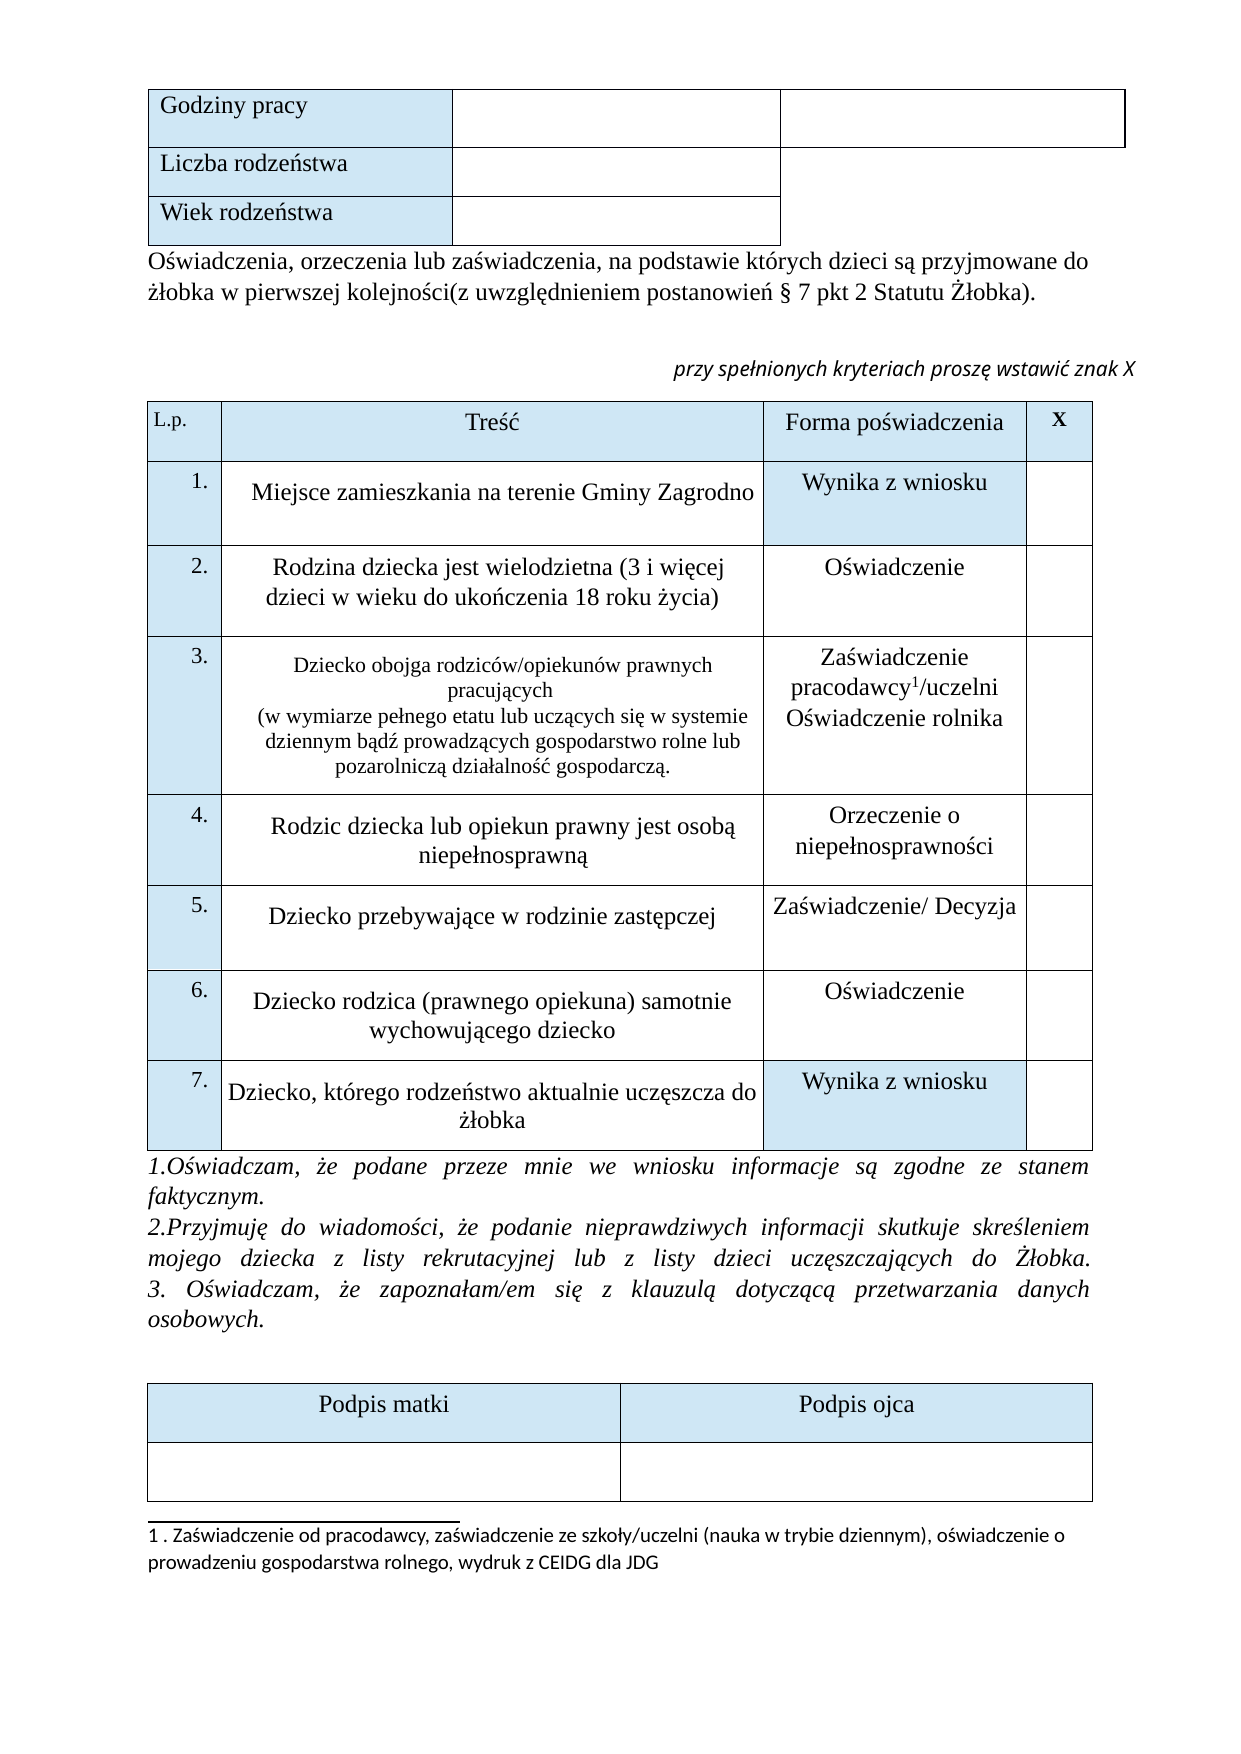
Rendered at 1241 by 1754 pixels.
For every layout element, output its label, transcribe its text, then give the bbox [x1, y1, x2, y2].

table_cell [148, 795, 221, 885]
table_cell Dziecko, którego rodzeństwo aktualnie uczęszcza do żłobka [222, 1061, 763, 1150]
table_header Podpis matki [148, 1384, 620, 1442]
table_cell [1027, 971, 1092, 1060]
text przy spełnionych kryteriach proszę wstawić znak X [148, 354, 1137, 382]
table_cell Dziecko obojga rodziców/opiekunów prawnych pracujących (w wymiarze pełnego etatu lub uczących się w systemie dziennym bądź prowadzących gospodarstwo rolne lub pozarolniczą działalność gospodarczą. [222, 637, 763, 794]
table_cell [621, 1443, 1092, 1501]
table_cell [148, 637, 221, 794]
table_cell Wynika z wniosku [764, 462, 1026, 545]
table_cell Godziny pracy [149, 90, 452, 147]
table_cell Oświadczenie [764, 971, 1026, 1060]
table_cell Dziecko przebywające w rodzinie zastępczej [222, 886, 763, 969]
table_cell [1027, 637, 1092, 794]
table_header L.p. [148, 402, 221, 461]
table_cell Rodzic dziecka lub opiekun prawny jest osobą niepełnosprawną [222, 795, 763, 885]
table_cell Miejsce zamieszkania na terenie Gminy Zagrodno [222, 462, 763, 545]
table_cell Dziecko rodzica (prawnego opiekuna) samotnie wychowującego dziecko [222, 971, 763, 1060]
table_header Treść [222, 402, 763, 461]
table_cell [1027, 546, 1092, 636]
table_cell [148, 546, 221, 636]
table_cell [148, 886, 221, 969]
table_cell Zaświadczenie pracodawcy/uczelni Oświadczenie rolnika [764, 637, 1026, 794]
table_cell [148, 462, 221, 545]
table_cell Rodzina dziecka jest wielodzietna (3 i więcej dzieci w wieku do ukończenia 18 roku życia) [222, 546, 763, 636]
text 1.Oświadczam, że podane przeze mnie we wniosku informacje są zgodne ze stanem faktycznym. 2.Przyjmuję do wiadomości, że podanie nieprawdziwych informacji skutkuje skreśleniem mojego dziecka z listy rekrutacyjnej lub z listy dzieci uczęszczających do Żłobka. 3. Oświadczam, że zapoznałam/em się z klauzulą dotyczącą przetwarzania danych osobowych. [148, 1151, 1093, 1364]
table_cell [781, 90, 1124, 147]
table_cell [1027, 886, 1092, 969]
text Oświadczenia, orzeczenia lub zaświadczenia, na podstawie których dzieci są przyjmowane do żłobka w pierwszej kolejności(z uwzględnieniem postanowień § 7 pkt 2 Statutu Żłobka). [148, 246, 1137, 336]
table_cell Zaświadczenie/ Decyzja [764, 886, 1026, 969]
table_cell [781, 148, 1125, 196]
table_cell [453, 148, 780, 196]
table_cell [148, 1061, 221, 1150]
table_cell [781, 196, 1125, 245]
table_cell Orzeczenie o niepełnosprawności [764, 795, 1026, 885]
table_cell [453, 197, 780, 245]
table_cell [1027, 795, 1092, 885]
table_cell [148, 971, 221, 1060]
table_cell Oświadczenie [764, 546, 1026, 636]
table_cell [1027, 1061, 1092, 1150]
table_cell Wiek rodzeństwa [149, 197, 452, 245]
table_cell [1027, 462, 1092, 545]
table_header Podpis ojca [621, 1384, 1092, 1442]
table_cell [453, 90, 780, 147]
table_cell [148, 1443, 620, 1501]
table_cell Wynika z wniosku [764, 1061, 1026, 1150]
table_cell Liczba rodzeństwa [149, 148, 452, 196]
table_header Forma poświadczenia [764, 402, 1026, 461]
table_header X [1027, 402, 1092, 461]
